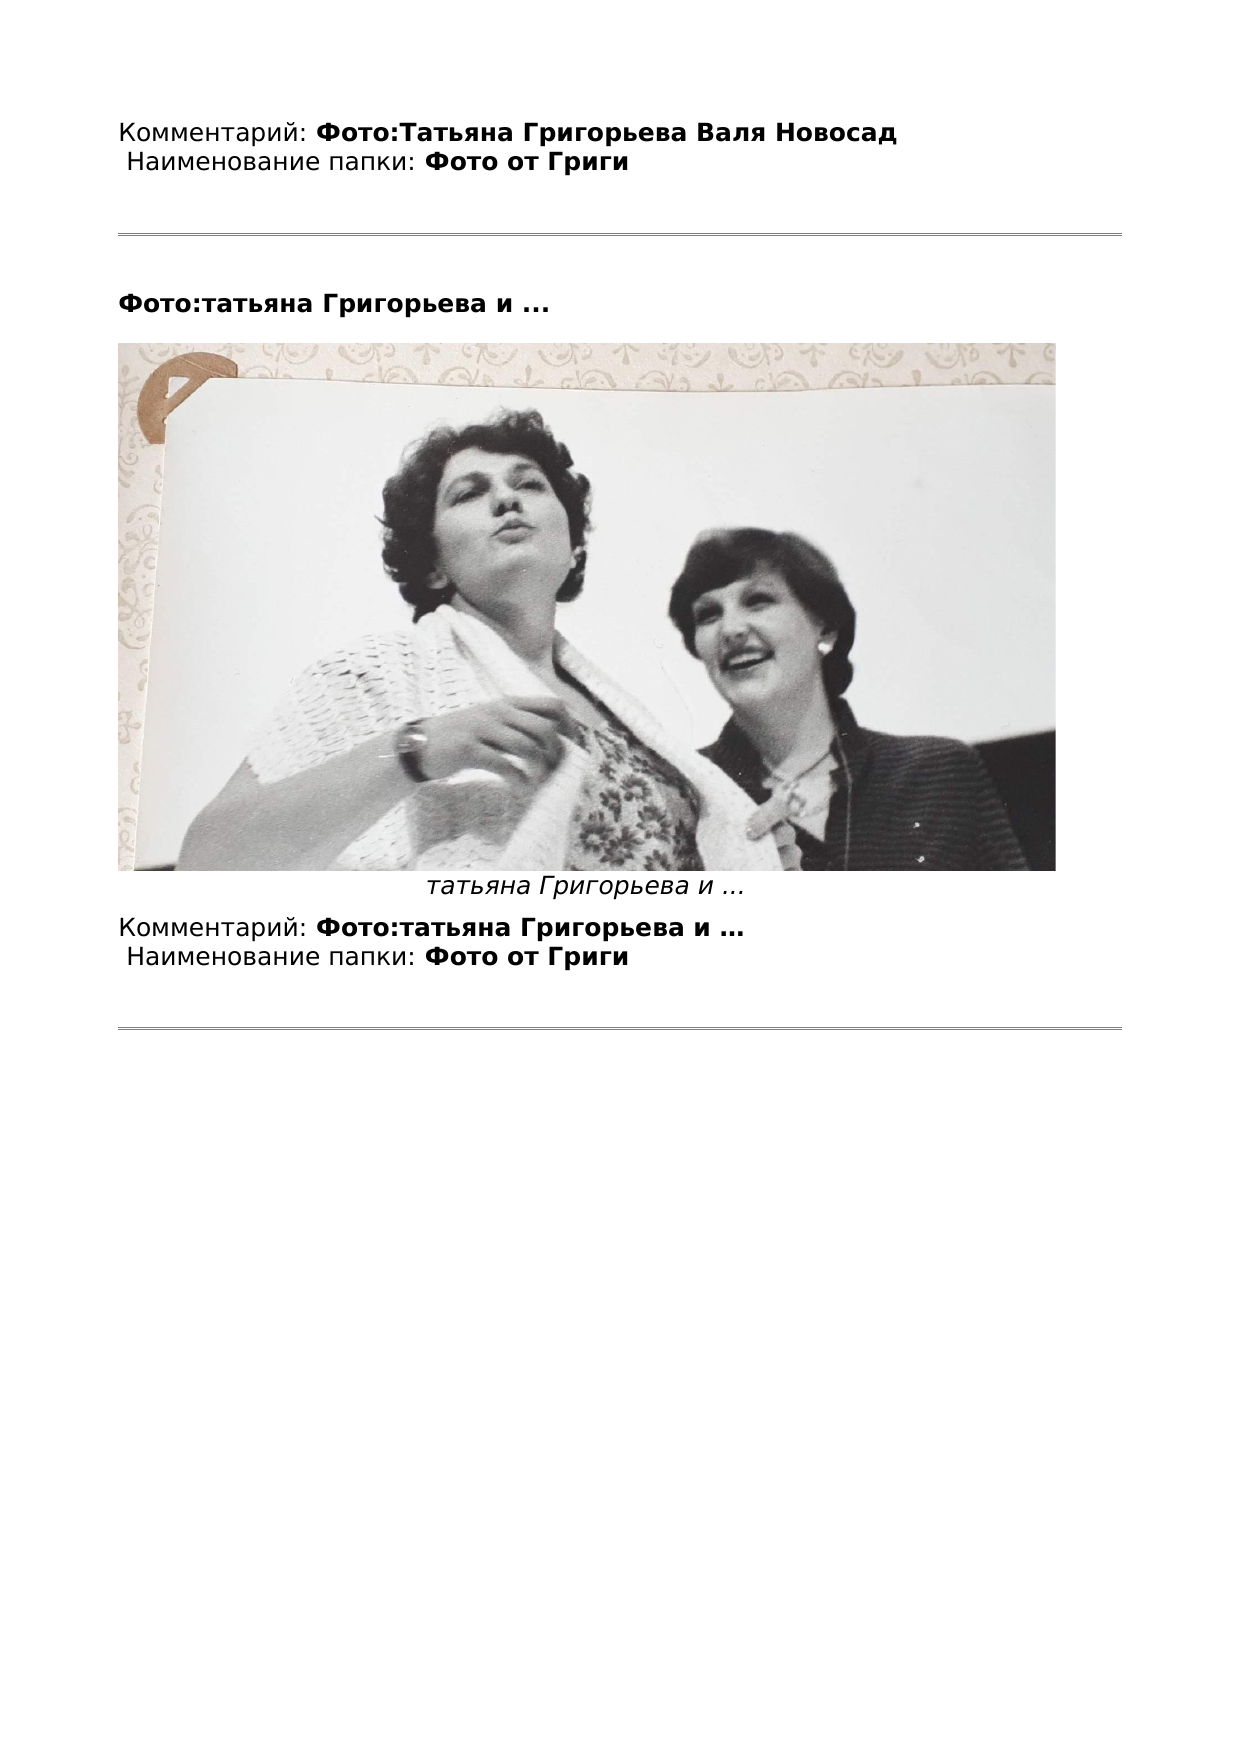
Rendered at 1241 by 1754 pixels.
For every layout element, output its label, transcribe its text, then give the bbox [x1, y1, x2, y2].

text Комментарий: Фото:татьяна Григорьева и … Наименование папки: Фото от Григи [118, 913, 1122, 1000]
text Комментарий: Фото:Татьяна Григорьева Валя Новосад Наименование папки: Фото от Григи [118, 118, 1122, 206]
text татьяна Григорьева и ... [118, 871, 1056, 900]
subtitle Фото:татьяна Григорьева и ... [118, 289, 1122, 319]
picture [118, 343, 1056, 871]
